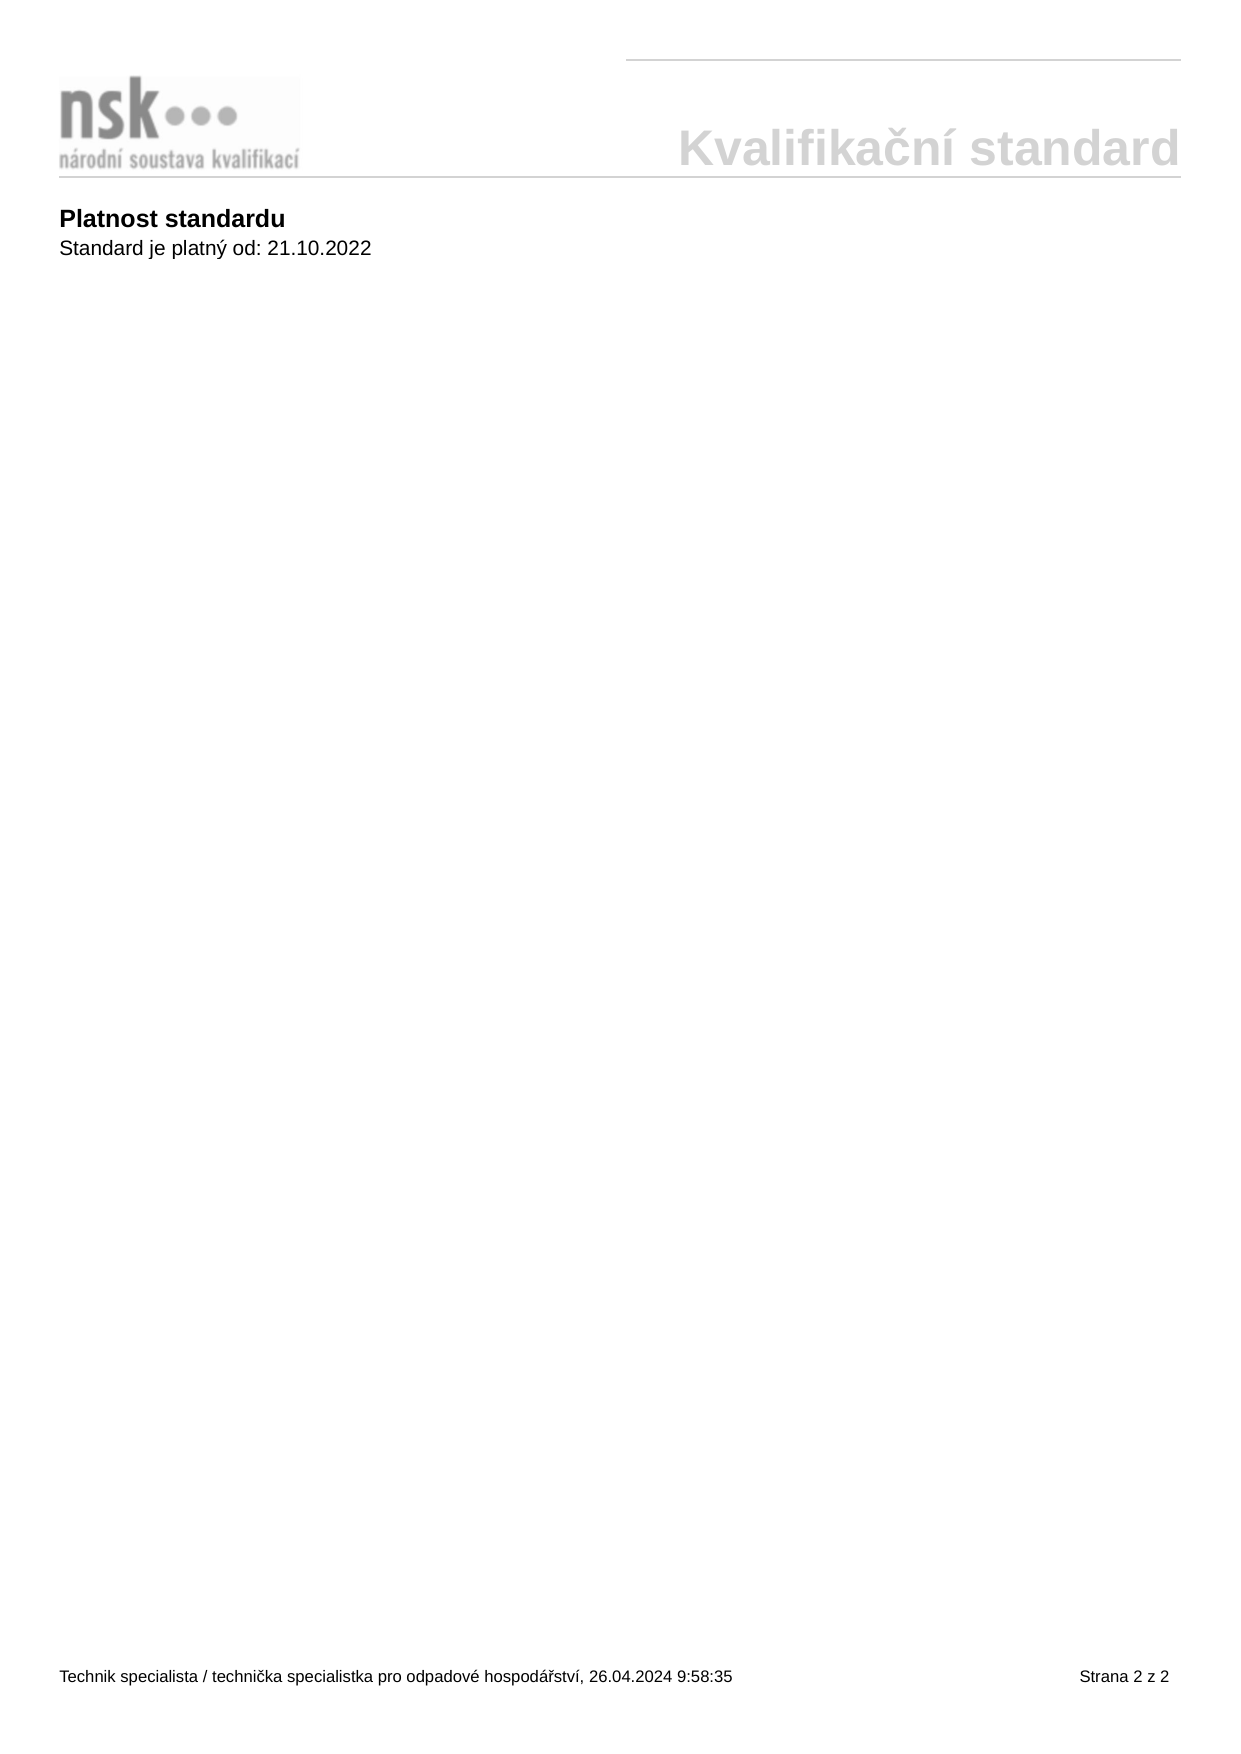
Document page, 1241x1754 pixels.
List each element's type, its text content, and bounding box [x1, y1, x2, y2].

table_cell [626, 259, 862, 559]
table_cell [626, 859, 862, 1159]
table_cell [626, 194, 862, 200]
table_cell [1169, 559, 1181, 859]
table_cell [484, 194, 620, 200]
table_cell Strana 2 z 2 [862, 1658, 1169, 1694]
table_cell [484, 259, 620, 559]
table_cell [1093, 1159, 1169, 1409]
table_cell [1169, 1409, 1181, 1658]
table_cell [1093, 194, 1169, 200]
table_cell [620, 559, 626, 859]
table_cell [862, 1409, 1093, 1658]
table_cell [59, 178, 1181, 194]
table_cell [862, 559, 1093, 859]
table_cell [1093, 559, 1169, 859]
table_cell [1093, 259, 1169, 559]
table_cell [1169, 859, 1181, 1159]
table_cell [621, 59, 626, 170]
table_cell [1169, 259, 1181, 559]
table_cell [59, 1159, 483, 1409]
table_cell [626, 1409, 862, 1658]
table_cell [484, 559, 620, 859]
table_cell [484, 1409, 620, 1658]
table_cell Platnost standardu [59, 200, 1181, 236]
table_cell [620, 259, 626, 559]
table_cell [59, 171, 483, 176]
table_cell [59, 259, 483, 559]
table_cell Technik specialista / technička specialistka pro odpadové hospodářství, 26.04.2024 9:58:35 [59, 1658, 862, 1694]
table_cell Kvalifikační standard [626, 61, 1181, 176]
table_cell [862, 194, 1093, 200]
table_cell [59, 559, 483, 859]
table_cell [59, 859, 483, 1159]
table_cell [620, 1409, 626, 1658]
table_cell [862, 259, 1093, 559]
table_cell [620, 859, 626, 1159]
table_cell [626, 559, 862, 859]
table_cell [59, 1409, 483, 1658]
table_cell [484, 859, 620, 1159]
table_cell [862, 859, 1093, 1159]
table_cell [862, 1159, 1093, 1409]
table_cell [1169, 1159, 1181, 1409]
table_cell [484, 171, 620, 176]
table_cell [59, 194, 483, 200]
table_cell [1169, 194, 1181, 200]
table_cell [1169, 1658, 1181, 1694]
table_cell [620, 1159, 626, 1409]
table_cell [626, 1159, 862, 1409]
picture [58, 59, 621, 171]
table_cell Standard je platný od: 21.10.2022 [59, 236, 1181, 259]
table_cell [1093, 1409, 1169, 1658]
table_cell [1093, 859, 1169, 1159]
table_cell [484, 1159, 620, 1409]
